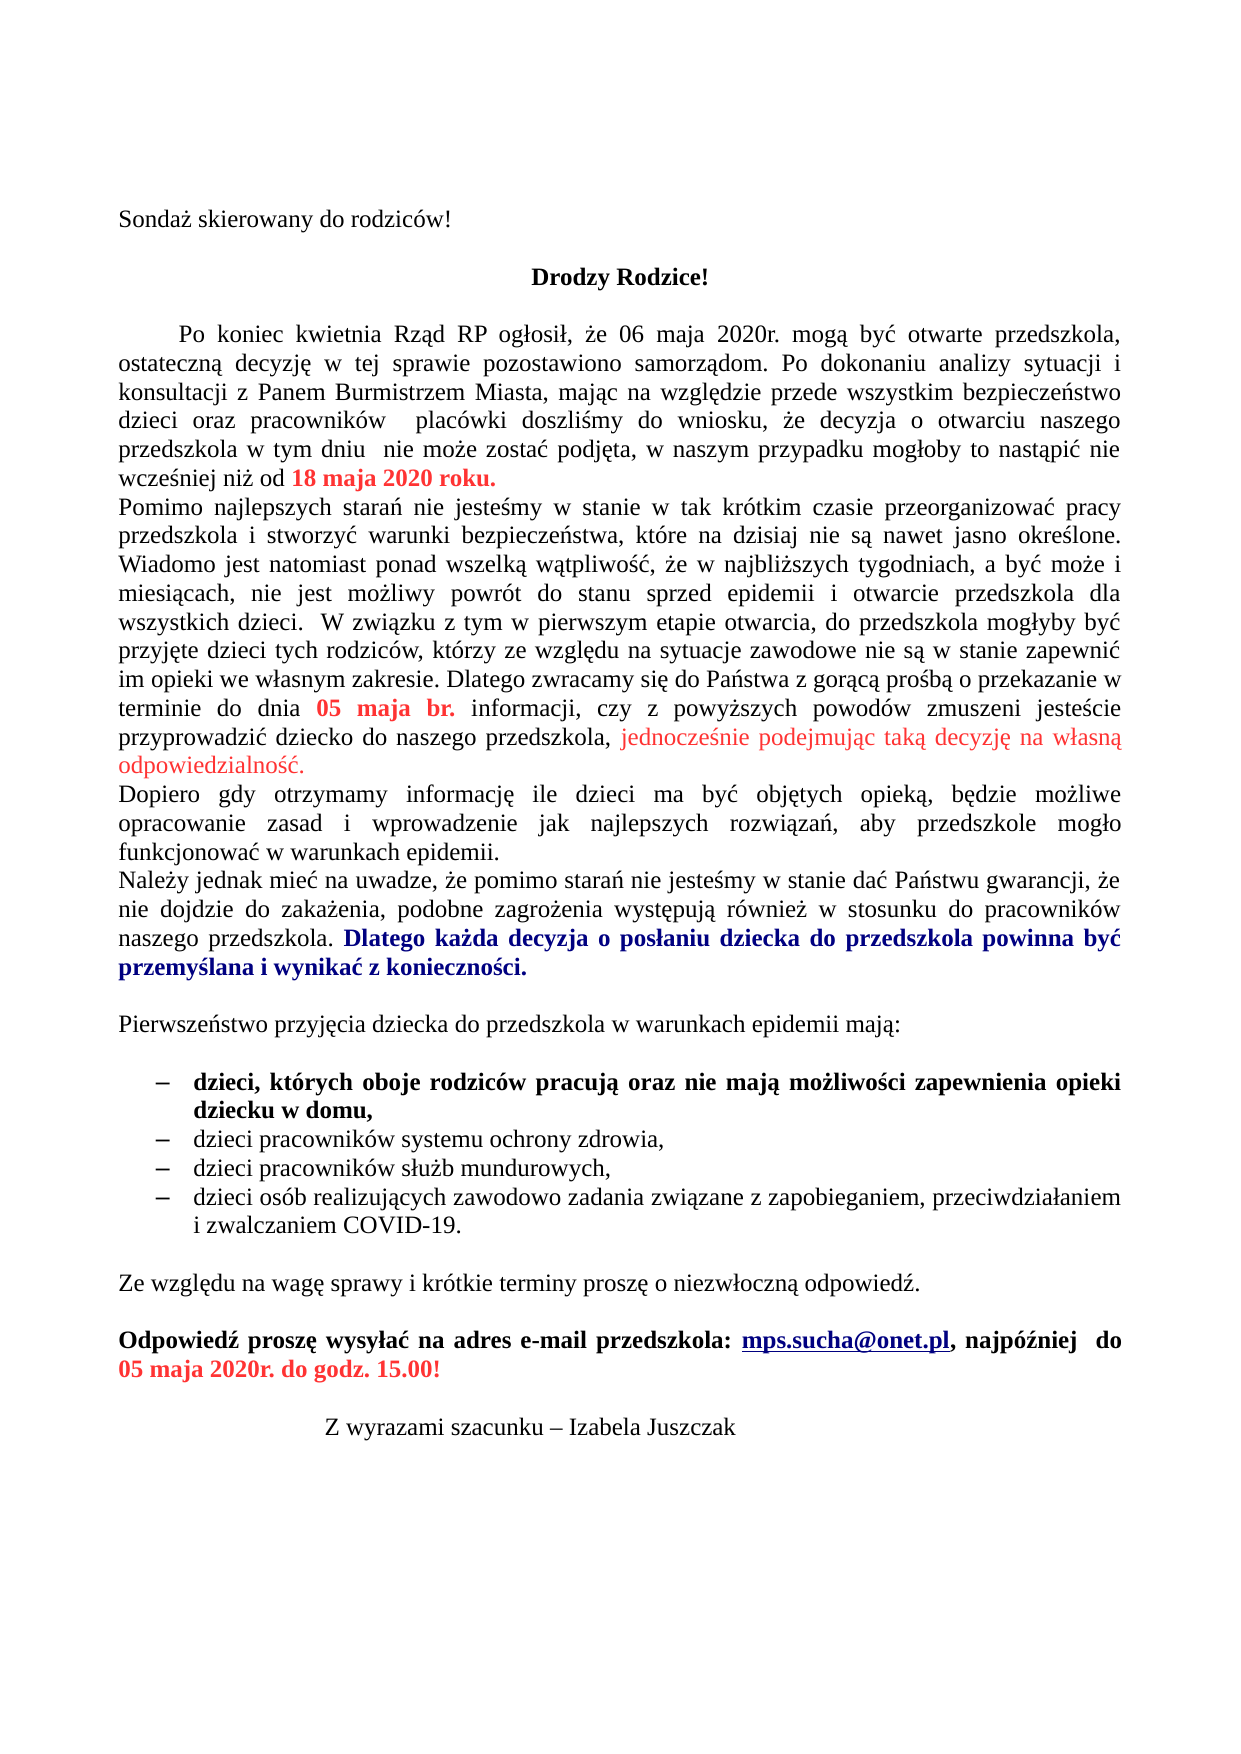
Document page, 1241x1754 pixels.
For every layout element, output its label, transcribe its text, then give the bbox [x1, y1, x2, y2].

text Ze względu na wagę sprawy i krótkie terminy proszę o niezwłoczną odpowiedź. [118, 1268, 1122, 1297]
list dzieci osób realizujących zawodowo zadania związane z zapobieganiem, przeciwdziałaniem i zwalczaniem COVID-19. [156, 1182, 1122, 1239]
text Należy jednak mieć na uwadze, że pomimo starań nie jesteśmy w stanie dać Państwu gwarancji, że nie dojdzie do zakażenia, podobne zagrożenia występują również w stosunku do pracowników naszego przedszkola. Dlatego każda decyzja o posłaniu dziecka do przedszkola powinna być przemyślana i wynikać z konieczności. [118, 866, 1122, 981]
text Drodzy Rodzice! [118, 262, 1122, 291]
text Sondaż skierowany do rodziców! [118, 204, 1122, 233]
list dzieci pracowników systemu ochrony zdrowia, [156, 1124, 1122, 1153]
text Odpowiedź proszę wysyłać na adres e-mail przedszkola: mps.sucha@onet.pl, najpóźniej do 05 maja 2020r. do godz. 15.00! [118, 1326, 1122, 1383]
text Po koniec kwietnia Rząd RP ogłosił, że 06 maja 2020r. mogą być otwarte przedszkola, ostateczną decyzję w tej sprawie pozostawiono samorządom. Po dokonaniu analizy sytuacji i konsultacji z Panem Burmistrzem Miasta, mając na względzie przede wszystkim bezpieczeństwo dzieci oraz pracowników placówki doszliśmy do wniosku, że decyzja o otwarciu naszego przedszkola w tym dniu nie może zostać podjęta, w naszym przypadku mogłoby to nastąpić nie wcześniej niż od 18 maja 2020 roku. [118, 319, 1122, 492]
list dzieci, których oboje rodziców pracują oraz nie mają możliwości zapewnienia opieki dziecku w domu, [156, 1067, 1122, 1124]
text Pomimo najlepszych starań nie jesteśmy w stanie w tak krótkim czasie przeorganizować pracy przedszkola i stworzyć warunki bezpieczeństwa, które na dzisiaj nie są nawet jasno określone. Wiadomo jest natomiast ponad wszelką wątpliwość, że w najbliższych tygodniach, a być może i miesiącach, nie jest możliwy powrót do stanu sprzed epidemii i otwarcie przedszkola dla wszystkich dzieci. W związku z tym w pierwszym etapie otwarcia, do przedszkola mogłyby być przyjęte dzieci tych rodziców, którzy ze względu na sytuacje zawodowe nie są w stanie zapewnić im opieki we własnym zakresie. Dlatego zwracamy się do Państwa z gorącą prośbą o przekazanie w terminie do dnia 05 maja br. informacji, czy z powyższych powodów zmuszeni jesteście przyprowadzić dziecko do naszego przedszkola, jednocześnie podejmując taką decyzję na własną odpowiedzialność. [118, 492, 1122, 779]
text Pierwszeństwo przyjęcia dziecka do przedszkola w warunkach epidemii mają: [118, 1009, 1122, 1038]
text Dopiero gdy otrzymamy informację ile dzieci ma być objętych opieką, będzie możliwe opracowanie zasad i wprowadzenie jak najlepszych rozwiązań, aby przedszkole mogło funkcjonować w warunkach epidemii. [118, 779, 1122, 866]
text Z wyrazami szacunku – Izabela Juszczak [118, 1412, 1122, 1441]
list dzieci pracowników służb mundurowych, [156, 1153, 1122, 1182]
